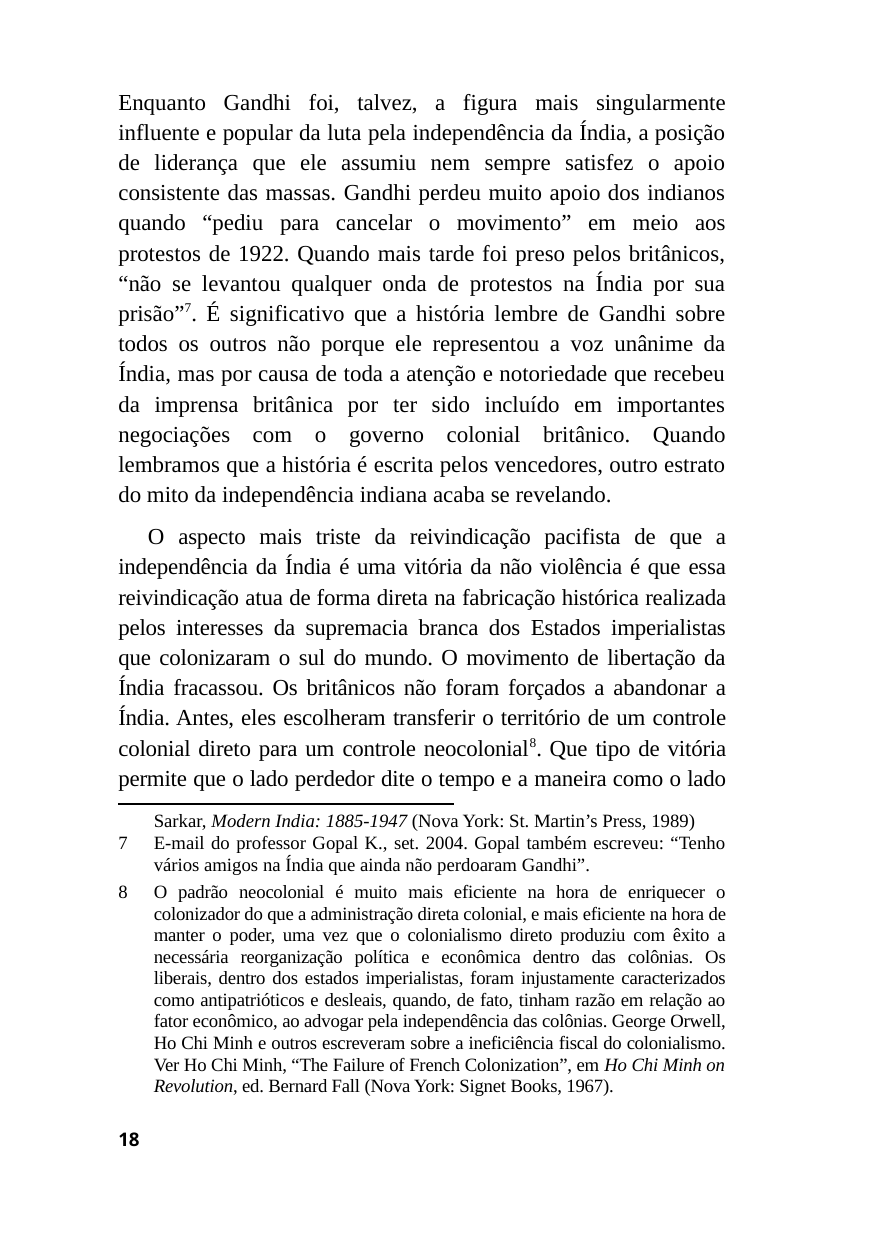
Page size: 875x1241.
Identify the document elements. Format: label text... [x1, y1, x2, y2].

text Nos damos conta que esta ameaça é ainda mais direta quando entendemos que a história do pacifismo do movimento de independência da Índia é uma imagem seletiva e incompleta: a não violência não foi universal na Índia. A resistência ao colonialismo britânico teve tamanha militância que o método Gandhiano pode ser visto mais precisamente como uma forma dentre várias de resistência popular. Como parte de um padrão universal perturbante, pacifistas apagaram essas outras formas de resistência e ajudaram a propagar a falsa história de que Gandhi e seus discípulos foram o único mastro e leme da resistência indiana. Ignoraram importantes lideranças da militância, como Chandrasekhar Azad, quem combateu na luta armada contra os colonialistas britânicos, e revolucionários como Bhagat Singh, quem ganhou um apoio massivo pelas bombas e assassinatos como parte da luta para alcançar a “derrocada tanto do capitalismo estrangeiro, como do indiano”. A história pacifista da luta indiana não pode fazer sentido algum a partir do fato de que Subhas Chandra Bose, o candidato militante, foi duas vezes eleito presidente do Congresso Nacional Indiano, em 1938 e 1939. Enquanto Gandhi foi, talvez, a figura mais singularmente influente e popular da luta pela independência da Índia, a posição de liderança que ele assumiu nem sempre satisfez o apoio consistente das massas. Gandhi perdeu muito apoio dos indianos quando “pediu para cancelar o movimento” em meio aos protestos de 1922. Quando mais tarde foi preso pelos britânicos, “não se levantou qualquer onda de protestos na Índia por sua prisão”. É significativo que a história lembre de Gandhi sobre todos os outros não porque ele representou a voz unânime da Índia, mas por causa de toda a atenção e notoriedade que recebeu da imprensa britânica por ter sido incluído em importantes negociações com o governo colonial britânico. Quando lembramos que a história é escrita pelos vencedores, outro estrato do mito da independência indiana acaba se revelando. [118, 88, 726, 508]
text Sarkar, Modern India: 1885-1947 (Nova York: St. Martin’s Press, 1989) [118, 810, 726, 832]
text E-mail do professor Gopal K., set. 2004. Gopal também escreveu: “Tenho vários amigos na Índia que ainda não perdoaram Gandhi”. [118, 832, 726, 875]
text O aspecto mais triste da reivindicação pacifista de que a independência da Índia é uma vitória da não violência é que essa reivindicação atua de forma direta na fabricação histórica realizada pelos interesses da supremacia branca dos Estados imperialistas que colonizaram o sul do mundo. O movimento de libertação da Índia fracassou. Os britânicos não foram forçados a abandonar a Índia. Antes, eles escolheram transferir o território de um controle colonial direto para um controle neocolonial. Que tipo de vitória permite que o lado perdedor dite o tempo e a maneira como o lado [118, 523, 726, 791]
text O padrão neocolonial é muito mais eficiente na hora de enriquecer o colonizador do que a administração direta colonial, e mais eficiente na hora de manter o poder, uma vez que o colonialismo direto produziu com êxito a necessária reorganização política e econômica dentro das colônias. Os liberais, dentro dos estados imperialistas, foram injustamente caracterizados como antipatrióticos e desleais, quando, de fato, tinham razão em relação ao fator econômico, ao advogar pela independência das colônias. George Orwell, Ho Chi Minh e outros escreveram sobre a ineficiência fiscal do colonialismo. Ver Ho Chi Minh, “The Failure of French Colonization”, em Ho Chi Minh on Revolution, ed. Bernard Fall (Nova York: Signet Books, 1967). [118, 881, 726, 1097]
